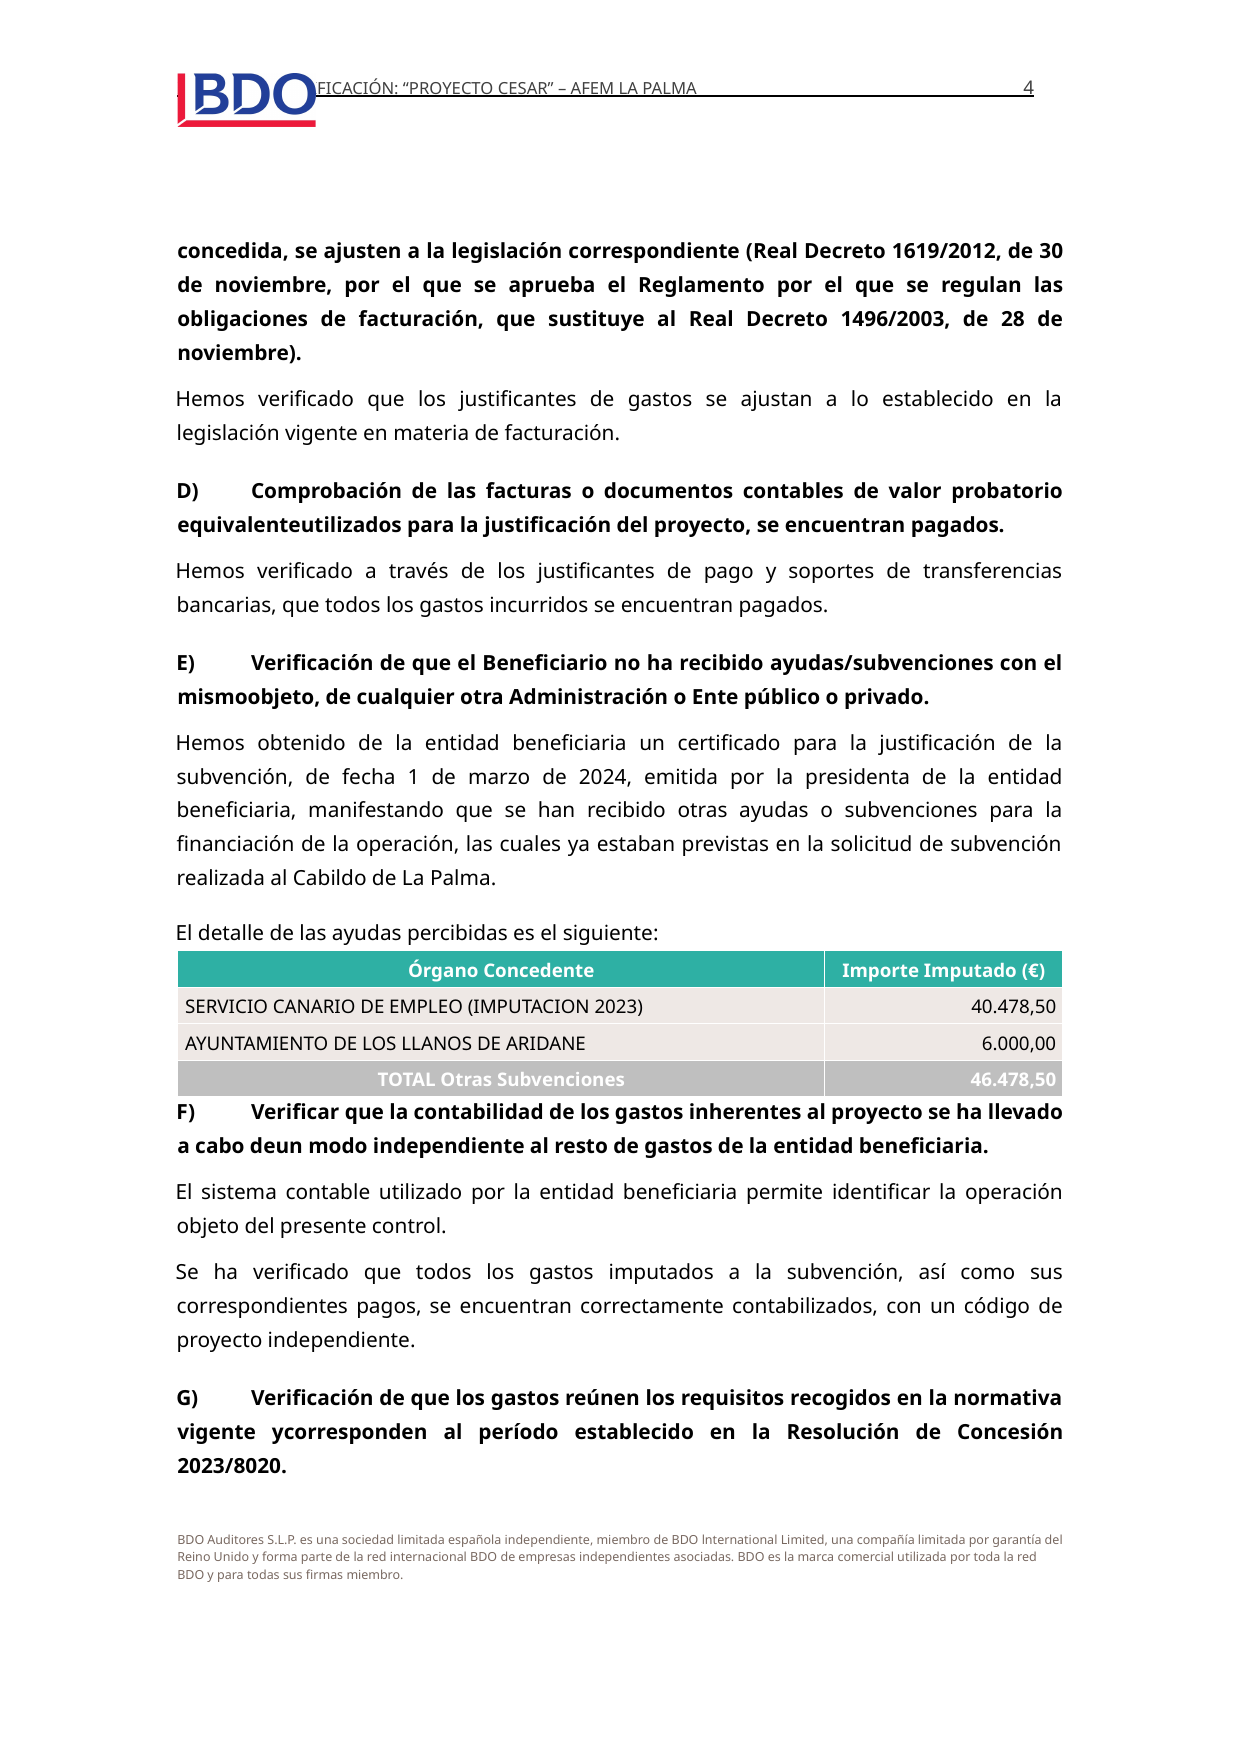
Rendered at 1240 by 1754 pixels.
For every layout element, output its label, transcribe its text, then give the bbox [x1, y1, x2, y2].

text Hemos verificado que los justificantes de gastos se ajustan a lo establecido en la legislación vigente en materia de facturación. [175, 384, 1064, 446]
table_header Órgano Concedente [178, 951, 824, 987]
text El sistema contable utilizado por la entidad beneficiaria permite identificar la operación objeto del presente control. [175, 1177, 1064, 1239]
list Verificación de que el Beneficiario no ha recibido ayudas/subvenciones con el mismoobjeto, de cualquier otra Administración o Ente público o privado. [176, 648, 1064, 711]
list Verificación de que los gastos reúnen los requisitos recogidos en la normativa vigente ycorresponden al período establecido en la Resolución de Concesión 2023/8020. [176, 1383, 1064, 1479]
table_cell 6.000,00 [825, 1024, 1062, 1060]
table_cell SERVICIO CANARIO DE EMPLEO (IMPUTACION 2023) [178, 988, 824, 1023]
text El detalle de las ayudas percibidas es el siguiente: [175, 918, 1064, 946]
table_cell TOTAL Otras Subvenciones [178, 1061, 824, 1096]
table_header Importe Imputado (€) [825, 951, 1062, 987]
text Hemos verificado a través de los justificantes de pago y soportes de transferencias bancarias, que todos los gastos incurridos se encuentran pagados. [175, 556, 1064, 618]
table_cell AYUNTAMIENTO DE LOS LLANOS DE ARIDANE [178, 1024, 824, 1060]
text Hemos obtenido de la entidad beneficiaria un certificado para la justificación de la subvención, de fecha 1 de marzo de 2024, emitida por la presidenta de la entidad beneficiaria, manifestando que se han recibido otras ayudas o subvenciones para la financiación de la operación, las cuales ya estaban previstas en la solicitud de subvención realizada al Cabildo de La Palma. [175, 728, 1064, 892]
list Comprobación de las facturas o documentos contables de valor probatorio equivalenteutilizados para la justificación del proyecto, se encuentran pagados. [176, 476, 1064, 539]
text Se ha verificado que todos los gastos imputados a la subvención, así como sus correspondientes pagos, se encuentran correctamente contabilizados, con un código de proyecto independiente. [175, 1257, 1064, 1353]
table_cell 40.478,50 [825, 988, 1062, 1023]
list Verificar que la contabilidad de los gastos inherentes al proyecto se ha llevado a cabo deun modo independiente al resto de gastos de la entidad beneficiaria. [176, 1097, 1064, 1160]
list concedida, se ajusten a la legislación correspondiente (Real Decreto 1619/2012, de 30 de noviembre, por el que se aprueba el Reglamento por el que se regulan las obligaciones de facturación, que sustituye al Real Decreto 1496/2003, de 28 de noviembre). [176, 236, 1064, 366]
table_cell 46.478,50 [825, 1061, 1062, 1096]
